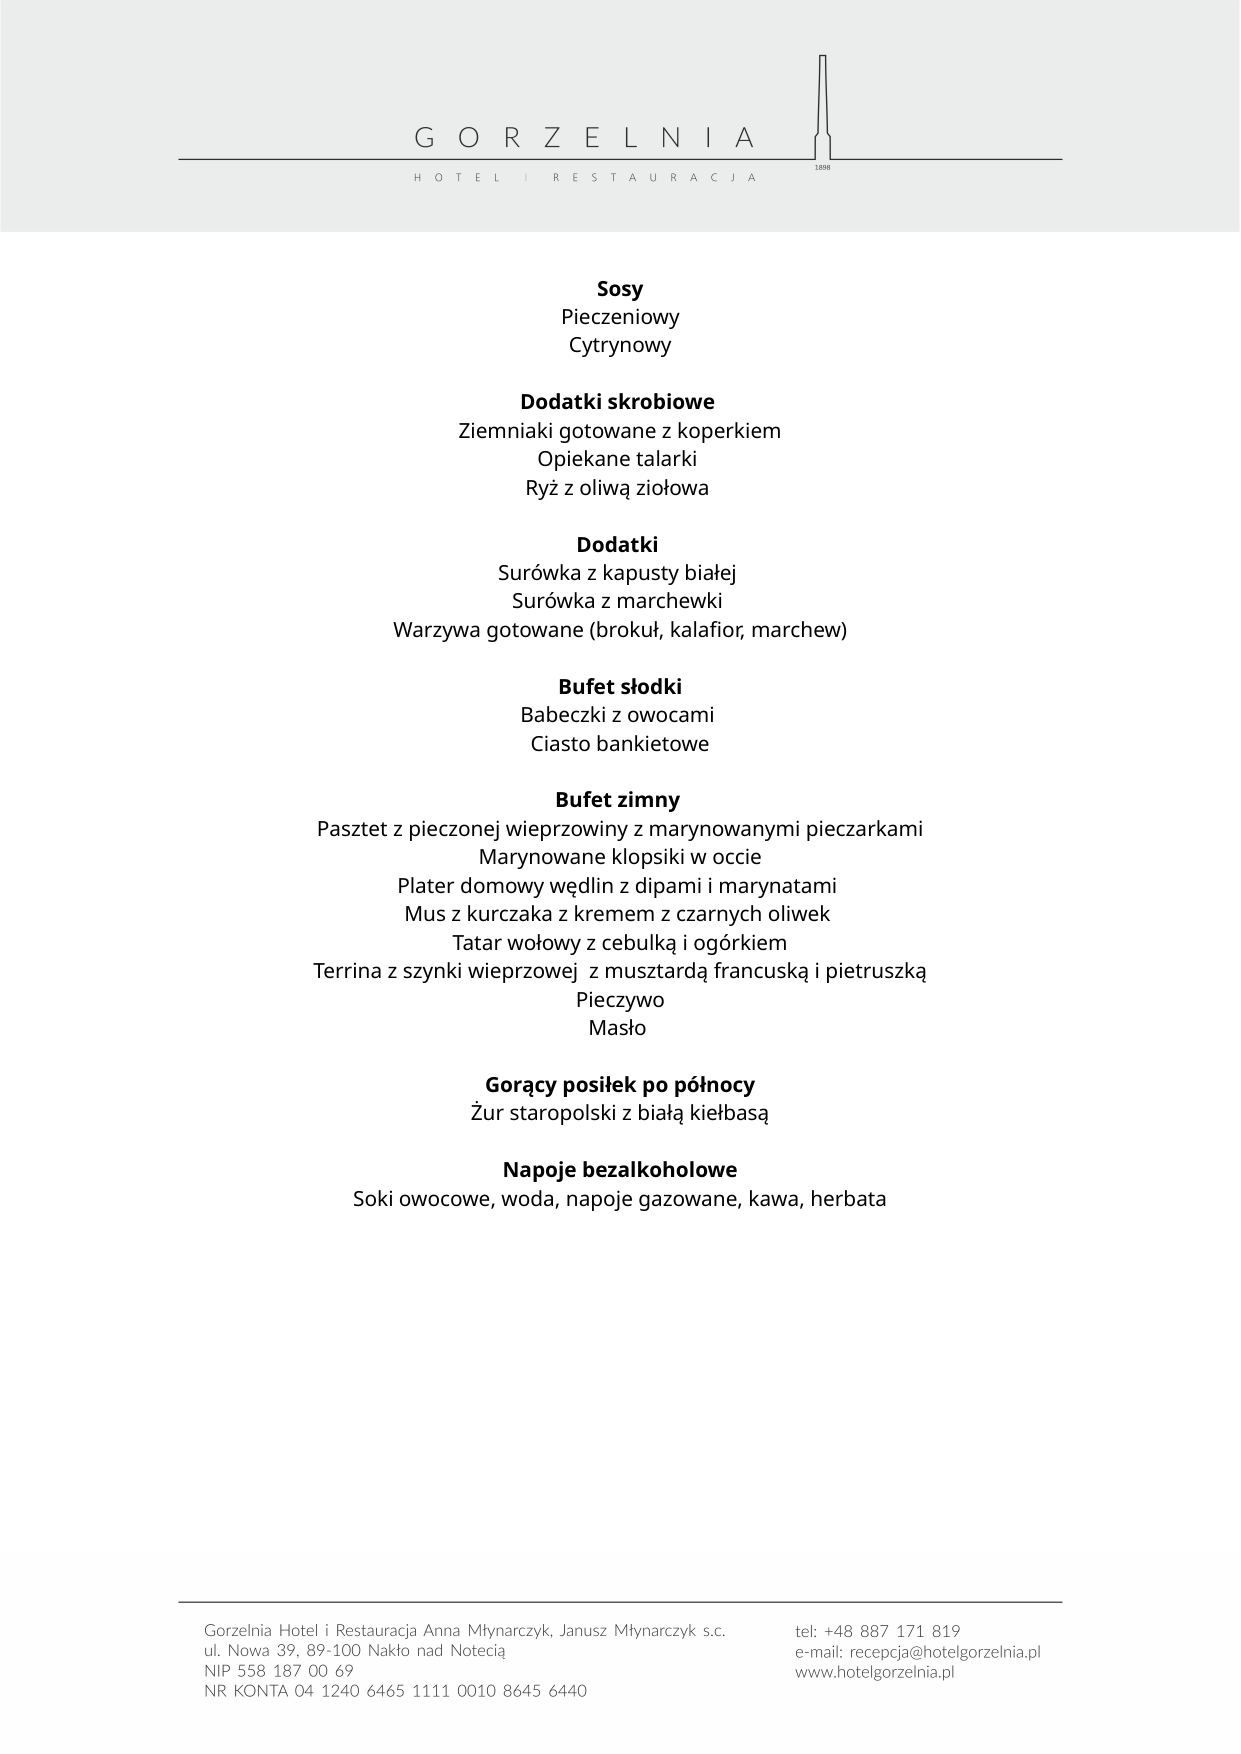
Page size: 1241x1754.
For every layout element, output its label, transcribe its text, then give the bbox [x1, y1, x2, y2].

text Gorący posiłek po północy [118, 1070, 1122, 1098]
text Pasztet z pieczonej wieprzowiny z marynowanymi pieczarkami [118, 814, 1122, 842]
text Surówka z kapusty białej [118, 558, 1122, 587]
text Cytrynowy [118, 331, 1122, 359]
text Ciasto bankietowe [118, 729, 1122, 757]
text Pieczywo [118, 985, 1122, 1013]
text Warzywa gotowane (brokuł, kalafior, marchew) [118, 615, 1122, 643]
text Bufet zimny [118, 786, 1122, 814]
text Ryż z oliwą ziołowa [118, 473, 1122, 501]
text Bufet słodki [118, 672, 1122, 700]
picture [0, 0, 1240, 232]
text Sosy [118, 274, 1122, 302]
text Babeczki z owocami [118, 700, 1122, 729]
text Soki owocowe, woda, napoje gazowane, kawa, herbata [118, 1184, 1122, 1212]
text Dodatki skrobiowe [118, 387, 1122, 416]
text Plater domowy wędlin z dipami i marynatami [118, 871, 1122, 899]
text Masło [118, 1013, 1122, 1042]
text Napoje bezalkoholowe [118, 1155, 1122, 1184]
text Tatar wołowy z cebulką i ogórkiem [118, 928, 1122, 956]
text Surówka z marchewki [118, 587, 1122, 615]
text Marynowane klopsiki w occie [118, 842, 1122, 871]
picture [1, 1551, 1240, 1754]
text Terrina z szynki wieprzowej z musztardą francuską i pietruszką [118, 956, 1122, 985]
text Opiekane talarki [118, 444, 1122, 473]
text Pieczeniowy [118, 302, 1122, 331]
text Żur staropolski z białą kiełbasą [118, 1098, 1122, 1127]
text Mus z kurczaka z kremem z czarnych oliwek [118, 899, 1122, 928]
text Ziemniaki gotowane z koperkiem [118, 416, 1122, 444]
text Dodatki [118, 530, 1122, 558]
